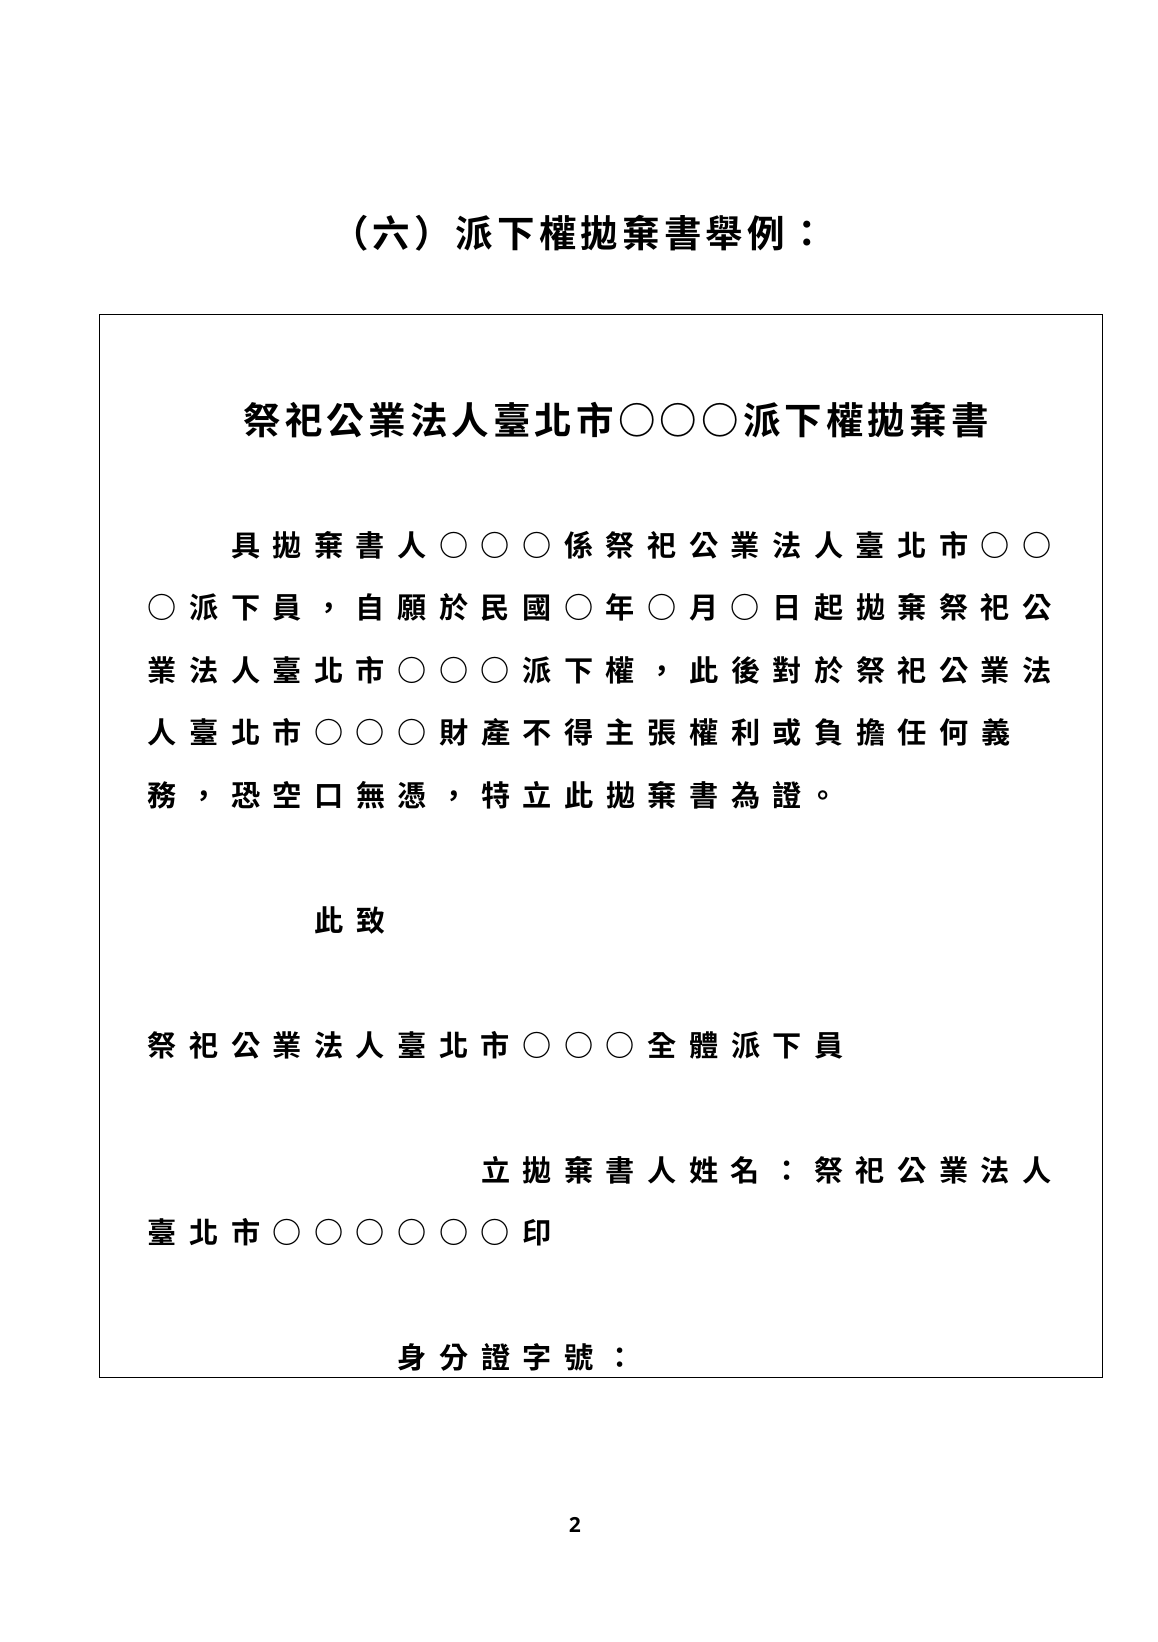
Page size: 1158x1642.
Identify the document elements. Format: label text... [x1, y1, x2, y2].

table_header 祭祀公業法人臺北市○○○派下權拋棄書 具拋棄書人○○○係祭祀公業法人臺北市○○○派下員，自願於民國○年○月○日起拋棄祭祀公業法人臺北市○○○派下權，此後對於祭祀公業法人臺北市○○○財產不得主張權利或負擔任何義務，恐空口無憑，特立此拋棄書為證。 此致 祭祀公業法人臺北市○○○全體派下員 立拋棄書人姓名：祭祀公業法人臺北市○○○○○○印 身分證字號： [100, 315, 1102, 1377]
text （六）派下權拋棄書舉例： [99, 189, 1058, 252]
